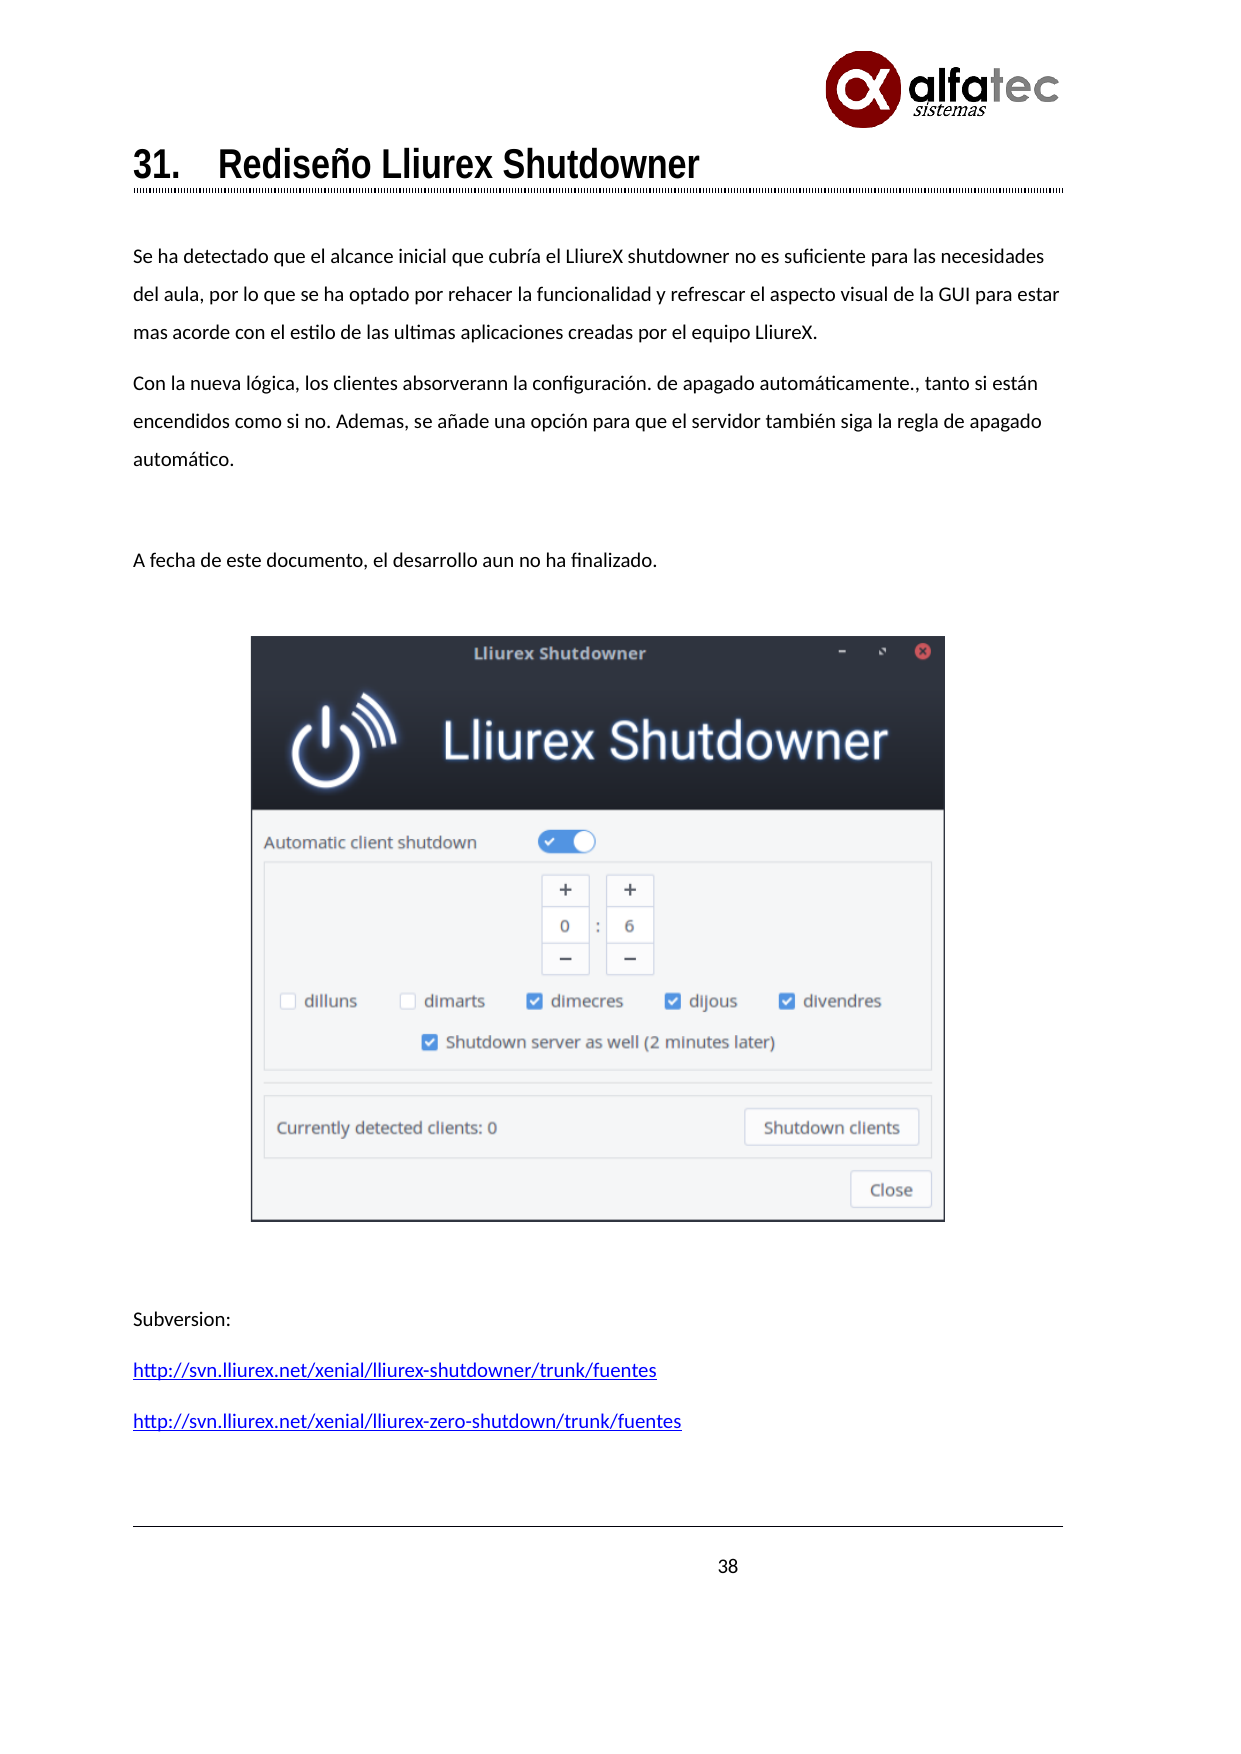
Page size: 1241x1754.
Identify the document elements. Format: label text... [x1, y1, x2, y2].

picture [250, 636, 945, 1222]
text http://svn.lliurex.net/xenial/lliurex-zero-shutdown/trunk/fuentes [133, 1408, 1063, 1433]
text Con la nueva lógica, los clientes absorverann la configuración. de apagado automáticamente., tanto si están encendidos como si no. Ademas, se añade una opción para que el servidor también siga la regla de apagado automático. [133, 370, 1063, 471]
picture [825, 51, 1061, 128]
text Subversion: [133, 1307, 1063, 1332]
text A fecha de este documento, el desarrollo aun no ha finalizado. [133, 547, 1063, 573]
subtitle Rediseño Lliurex Shutdowner [133, 148, 1063, 193]
text http://svn.lliurex.net/xenial/lliurex-shutdowner/trunk/fuentes [133, 1357, 1063, 1383]
text Se ha detectado que el alcance inicial que cubría el LliureX shutdowner no es suficiente para las necesidades del aula, por lo que se ha optado por rehacer la funcionalidad y refrescar el aspecto visual de la GUI para estar mas acorde con el estilo de las ultimas aplicaciones creadas por el equipo LliureX. [133, 243, 1063, 344]
